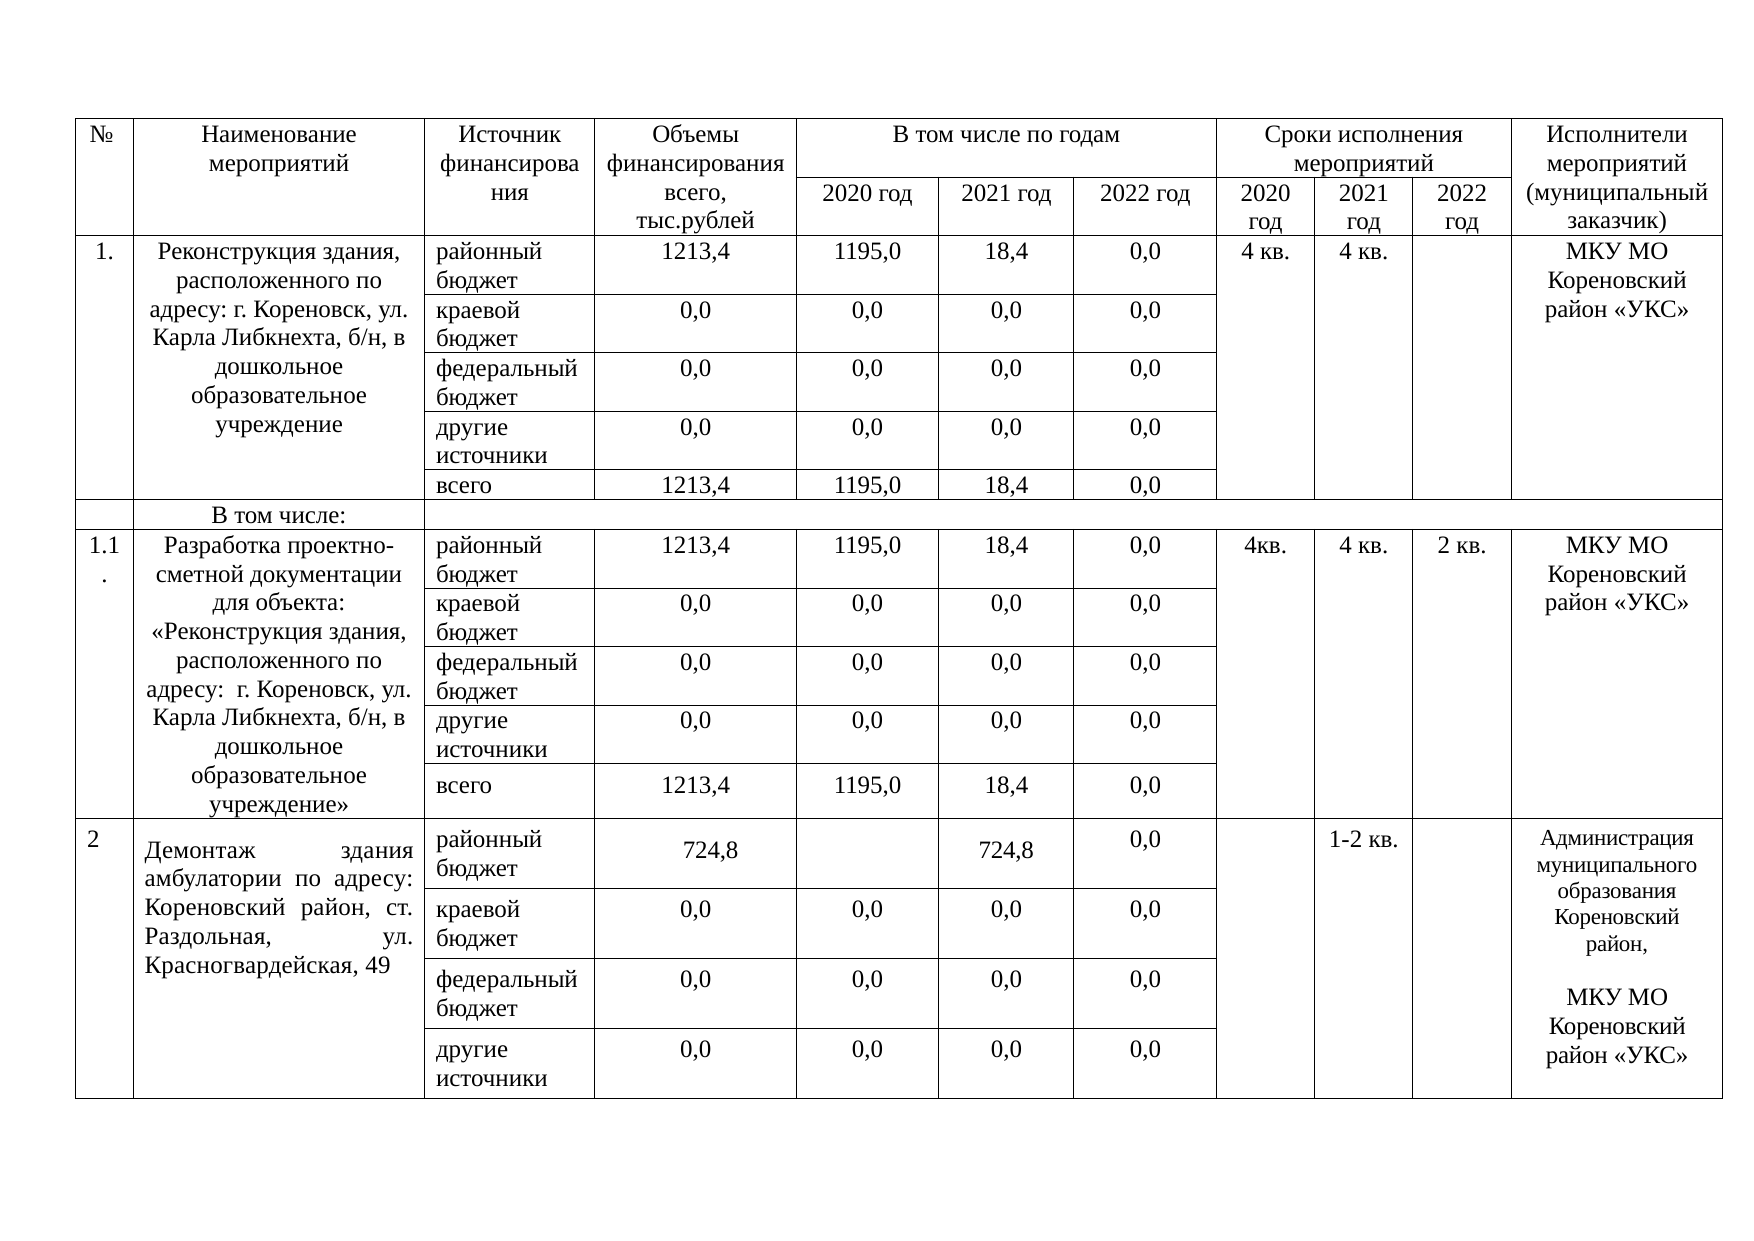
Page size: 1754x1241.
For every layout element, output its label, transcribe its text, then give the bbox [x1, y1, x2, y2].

table_cell районный бюджет [425, 530, 594, 587]
table_cell 4кв. [1217, 530, 1314, 817]
table_cell 0,0 [797, 647, 938, 704]
table_cell другие источники [425, 706, 594, 763]
table_cell [1217, 819, 1314, 1097]
table_cell 0,0 [1074, 412, 1216, 469]
table_cell 0,0 [1074, 353, 1216, 411]
table_cell 4 кв. [1315, 236, 1412, 499]
table_cell 0,0 [797, 1029, 938, 1097]
table_cell В том числе: [134, 500, 424, 529]
table_cell 18,4 [939, 530, 1073, 587]
table_cell 1213,4 [595, 236, 796, 294]
table_header Наименование мероприятий [134, 119, 424, 235]
table_cell 0,0 [595, 353, 796, 411]
table_cell Разработка проектно-сметной документации для объекта: «Реконструкция здания, расположенного по адресу: г. Кореновск, ул. Карла Либкнехта, б/н, в дошкольное образовательное учреждение» [134, 530, 424, 817]
table_cell другие источники [425, 412, 594, 469]
table_cell краевой бюджет [425, 295, 594, 352]
table_cell 1213,4 [595, 470, 796, 499]
table_cell 0,0 [1074, 889, 1216, 957]
table_cell 0,0 [595, 295, 796, 352]
table_cell Администрация муниципального образования Кореновский район, МКУ МО Кореновский район «УКС» [1512, 819, 1722, 1097]
table_cell 2 кв. [1413, 530, 1511, 817]
table_header Источник финансирования [425, 119, 594, 235]
table_cell 0,0 [1074, 295, 1216, 352]
table_cell 0,0 [1074, 706, 1216, 763]
table_cell краевой бюджет [425, 589, 594, 646]
table_cell 0,0 [1074, 647, 1216, 704]
table_cell 0,0 [797, 412, 938, 469]
table_cell другие источники [425, 1029, 594, 1097]
table_header Объемы финансирования всего, тыс.рублей [595, 119, 796, 235]
table_cell Демонтаж здания амбулатории по адресу: Кореновский район, ст. Раздольная, ул. Красногвардейская, 49 [134, 819, 424, 1097]
table_cell [425, 500, 1722, 529]
table_cell всего [425, 764, 594, 817]
table_header Сроки исполнения мероприятий [1217, 119, 1511, 177]
table_cell 1195,0 [797, 764, 938, 817]
table_cell 2 [76, 819, 133, 1097]
table_header В том числе по годам [797, 119, 1216, 177]
table_cell 0,0 [939, 295, 1073, 352]
table_cell 0,0 [939, 647, 1073, 704]
table_cell 0,0 [939, 959, 1073, 1027]
table_cell 0,0 [1074, 764, 1216, 817]
table_cell 1. [76, 236, 133, 499]
table_cell 0,0 [595, 959, 796, 1027]
table_cell 0,0 [797, 706, 938, 763]
table_cell 0,0 [1074, 470, 1216, 499]
table_cell 0,0 [1074, 589, 1216, 646]
table_cell [76, 500, 133, 529]
table_header Исполнители мероприятий (муниципальный заказчик) [1512, 119, 1722, 235]
table_cell районный бюджет [425, 236, 594, 294]
table_cell 0,0 [595, 706, 796, 763]
table_cell 0,0 [1074, 236, 1216, 294]
table_cell [797, 819, 938, 887]
table_cell 0,0 [797, 295, 938, 352]
table_cell 724,8 [595, 819, 796, 887]
table_cell 0,0 [595, 889, 796, 957]
table_cell 1195,0 [797, 470, 938, 499]
table_cell 0,0 [797, 353, 938, 411]
table_cell 0,0 [595, 589, 796, 646]
table_cell 0,0 [1074, 959, 1216, 1027]
table_cell [1413, 236, 1511, 499]
table_cell 1195,0 [797, 530, 938, 587]
table_cell 0,0 [797, 959, 938, 1027]
table_cell 2021 год [1315, 178, 1412, 235]
table_cell 2021 год [939, 178, 1073, 235]
table_cell 0,0 [595, 647, 796, 704]
table_cell 1-2 кв. [1315, 819, 1412, 1097]
table_cell 0,0 [595, 1029, 796, 1097]
table_cell 2020 год [1217, 178, 1314, 235]
table_cell 2020 год [797, 178, 938, 235]
table_cell районный бюджет [425, 819, 594, 887]
table_cell МКУ МО Кореновский район «УКС» [1512, 236, 1722, 499]
table_cell 4 кв. [1217, 236, 1314, 499]
table_cell 18,4 [939, 236, 1073, 294]
table_cell Реконструкция здания, расположенного по адресу: г. Кореновск, ул. Карла Либкнехта, б/н, в дошкольное образовательное учреждение [134, 236, 424, 499]
table_cell 0,0 [1074, 1029, 1216, 1097]
table_cell 0,0 [939, 706, 1073, 763]
table_cell 18,4 [939, 470, 1073, 499]
table_cell федеральный бюджет [425, 353, 594, 411]
table_cell федеральный бюджет [425, 959, 594, 1027]
table_cell 0,0 [939, 353, 1073, 411]
table_cell 1213,4 [595, 530, 796, 587]
table_cell 1.1. [76, 530, 133, 817]
table_header № [76, 119, 133, 235]
table_cell 2022 год [1413, 178, 1511, 235]
table_cell 0,0 [797, 889, 938, 957]
table_cell 724,8 [939, 819, 1073, 887]
table_cell 0,0 [939, 589, 1073, 646]
table_cell 0,0 [939, 412, 1073, 469]
table_cell 0,0 [797, 589, 938, 646]
table_cell 1195,0 [797, 236, 938, 294]
table_cell всего [425, 470, 594, 499]
table_cell 0,0 [939, 1029, 1073, 1097]
table_cell 0,0 [1074, 819, 1216, 887]
table_cell 0,0 [595, 412, 796, 469]
table_cell федеральный бюджет [425, 647, 594, 704]
table_cell 1213,4 [595, 764, 796, 817]
table_cell 0,0 [1074, 530, 1216, 587]
table_cell [1413, 819, 1511, 1097]
table_cell 0,0 [939, 889, 1073, 957]
table_cell 2022 год [1074, 178, 1216, 235]
table_cell МКУ МО Кореновский район «УКС» [1512, 530, 1722, 817]
table_cell 18,4 [939, 764, 1073, 817]
table_cell краевой бюджет [425, 889, 594, 957]
table_cell 4 кв. [1315, 530, 1412, 817]
